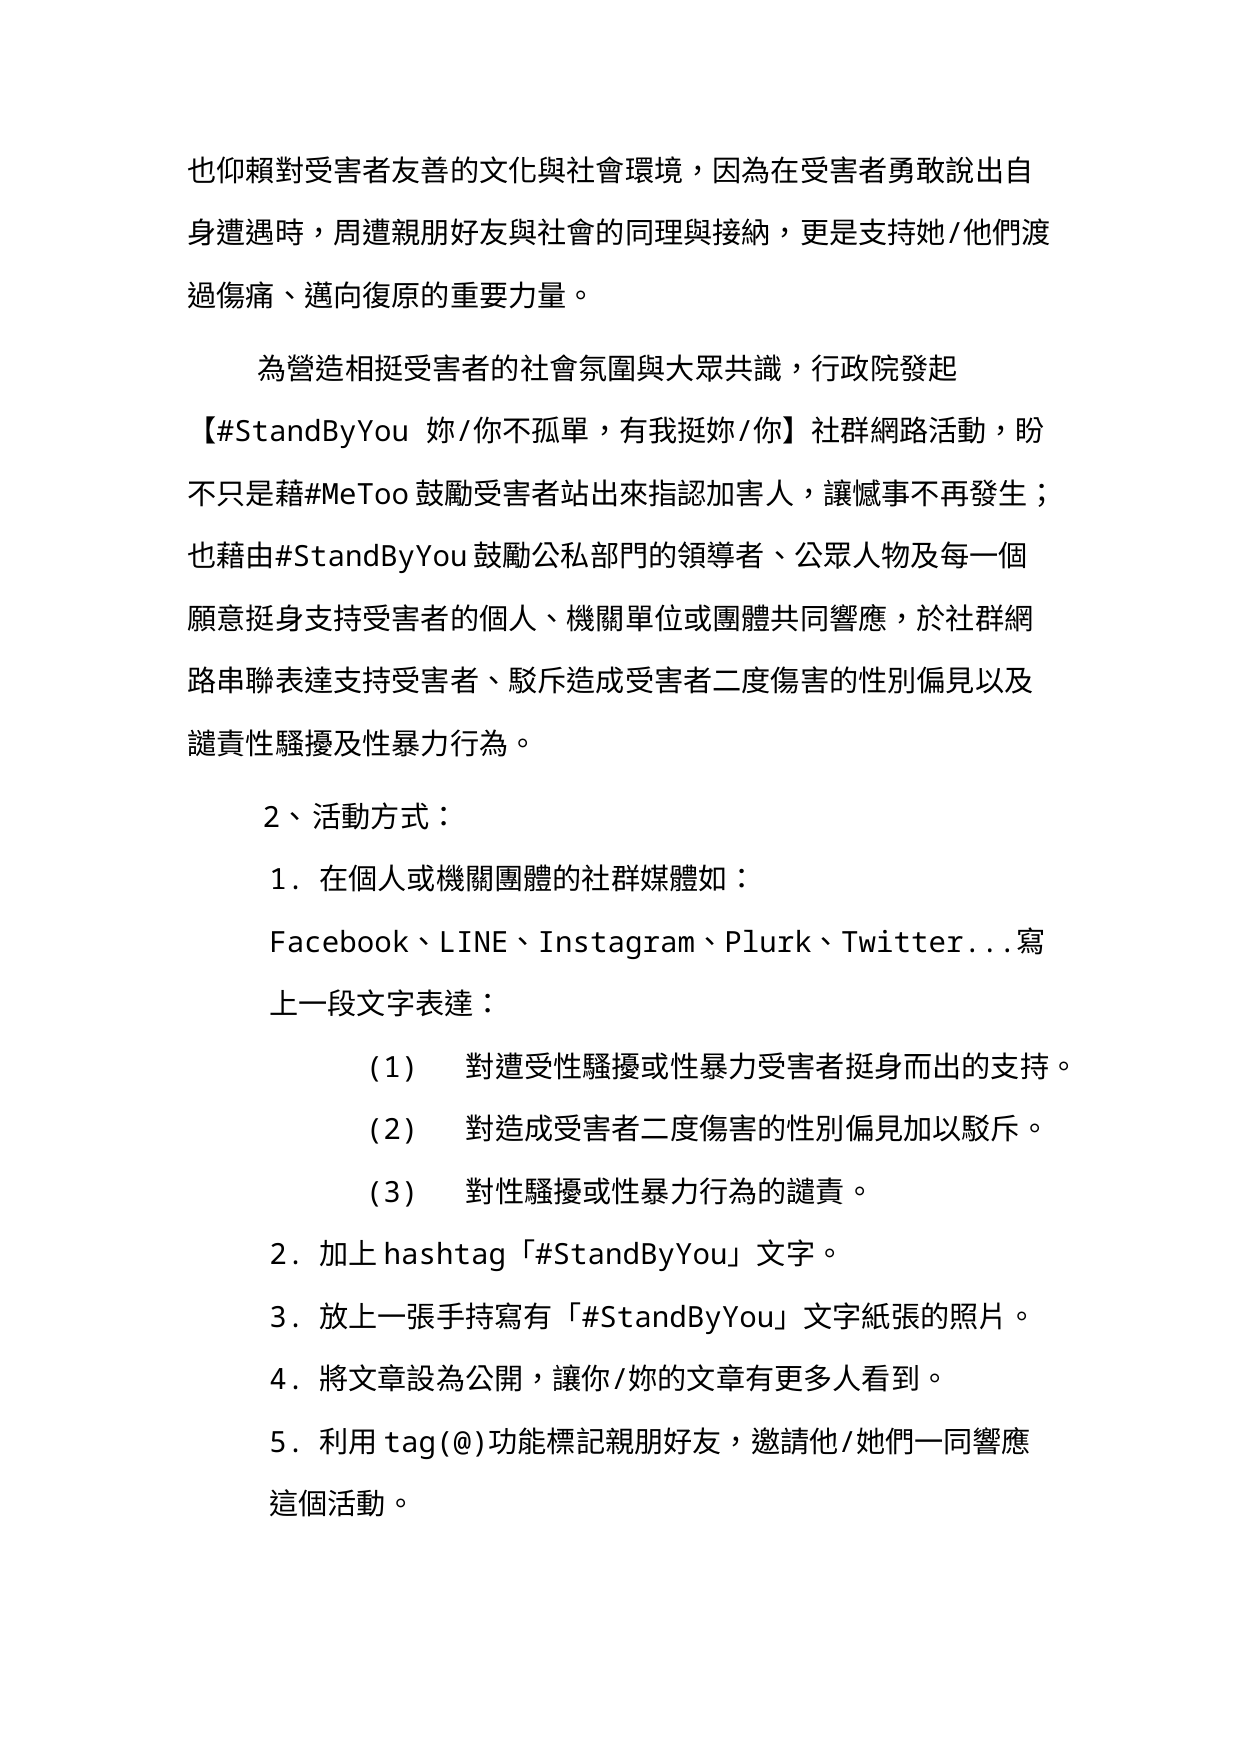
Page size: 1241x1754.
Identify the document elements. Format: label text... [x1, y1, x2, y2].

text 然而由於社會仍存在性別偏見，經常汙名化受害者，使受害者擔心遭受二度傷害而選擇隱匿。因此我們認為，營造一個「性別暴力零容忍」、支持受害者勇敢申訴的社會，除了是行政部門的責任，也仰賴對受害者友善的文化與社會環境，因為在受害者勇敢說出自身遭遇時，周遭親朋好友與社會的同理與接納，更是支持她/他們渡過傷痛、邁向復原的重要力量。 [187, 127, 1053, 314]
list 加上hashtag「#StandByYou」文字。 [269, 1210, 1053, 1273]
list 在個人或機關團體的社群媒體如：Facebook、LINE、Instagram、Plurk、Twitter...寫上一段文字表達： [269, 835, 1053, 1023]
list 對造成受害者二度傷害的性別偏見加以駁斥。 [366, 1085, 1053, 1148]
list 對遭受性騷擾或性暴力受害者挺身而出的支持。 [366, 1023, 1053, 1085]
list 活動方式： [262, 773, 1053, 835]
list 放上一張手持寫有「#StandByYou」文字紙張的照片。 [269, 1273, 1053, 1335]
list 將文章設為公開，讓你/妳的文章有更多人看到。 [269, 1335, 1053, 1398]
list 利用tag(@)功能標記親朋好友，邀請他/她們一同響應這個活動。 [269, 1398, 1053, 1523]
list 對性騷擾或性暴力行為的譴責。 [366, 1148, 1053, 1210]
text 為營造相挺受害者的社會氛圍與大眾共識，行政院發起【#StandByYou 妳/你不孤單，有我挺妳/你】社群網路活動，盼不只是藉#MeToo鼓勵受害者站出來指認加害人，讓憾事不再發生；也藉由#StandByYou鼓勵公私部門的領導者、公眾人物及每一個願意挺身支持受害者的個人、機關單位或團體共同響應，於社群網路串聯表達支持受害者、駁斥造成受害者二度傷害的性別偏見以及譴責性騷擾及性暴力行為。 [187, 325, 1053, 762]
